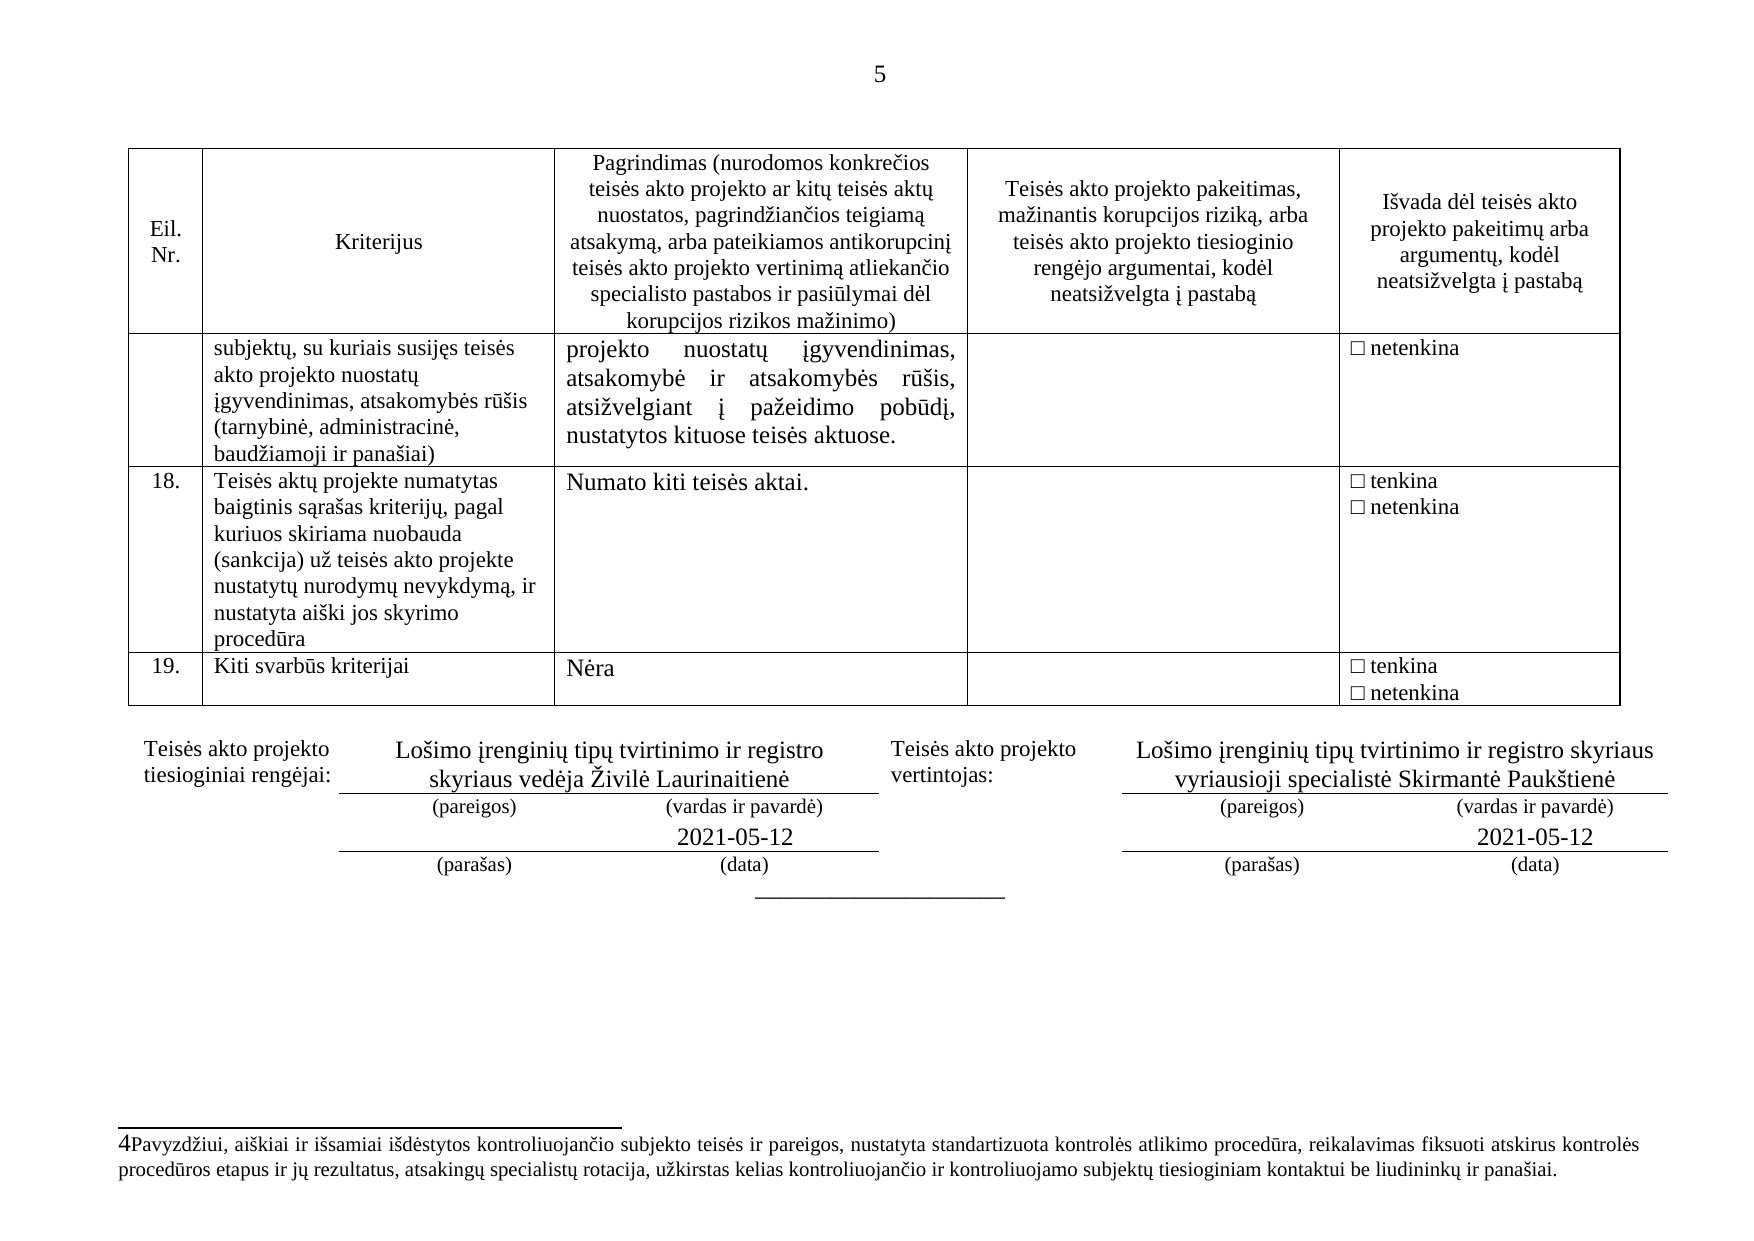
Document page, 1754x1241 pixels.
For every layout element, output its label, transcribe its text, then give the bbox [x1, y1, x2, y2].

table_cell □ netenkina [1340, 334, 1619, 466]
table_cell (pareigos) [1122, 794, 1402, 822]
table_cell 18. [129, 467, 202, 652]
table_cell (parašas) [339, 852, 609, 881]
table_cell (vardas ir pavardė) [609, 794, 879, 822]
table_header Eil. Nr. [129, 149, 202, 333]
table_cell (data) [609, 852, 879, 881]
table_cell 2021-05-12 [609, 823, 879, 851]
table_cell [129, 706, 202, 735]
table_cell [339, 823, 609, 851]
table_cell [133, 793, 339, 822]
table_header Kriterijus [203, 149, 554, 333]
table_cell (parašas) [1122, 852, 1402, 881]
table_cell [879, 851, 1122, 881]
table_cell projekto nuostatų įgyvendinimas, atsakomybė ir atsakomybės rūšis, atsižvelgiant į pažeidimo pobūdį, nustatytos kituose teisės aktuose. [555, 334, 967, 466]
table_cell Nėra [555, 653, 967, 705]
table_cell Teisės aktų projekte numatytas baigtinis sąrašas kriterijų, pagal kuriuos skiriama nuobauda (sankcija) už teisės akto projekte nustatytų nurodymų nevykdymą, ir nustatyta aiški jos skyrimo procedūra [203, 467, 554, 652]
table_header Išvada dėl teisės akto projekto pakeitimų arba argumentų, kodėl neatsižvelgta į pastabą [1340, 149, 1619, 333]
table_cell (vardas ir pavardė) [1402, 794, 1668, 822]
table_cell [133, 823, 339, 851]
table_cell subjektų, su kuriais susijęs teisės akto projekto nuostatų įgyvendinimas, atsakomybės rūšis (tarnybinė, administracinė, baudžiamoji ir panašiai) [203, 334, 554, 466]
table_header Teisės akto projekto tiesioginiai rengėjai: [133, 735, 339, 793]
table_cell [968, 467, 1339, 652]
table_cell [1621, 652, 1754, 705]
table_cell [133, 851, 339, 881]
table_cell 2021-05-12 [1402, 823, 1668, 851]
table_cell [879, 823, 1122, 851]
table_cell □ tenkina □ netenkina [1340, 467, 1619, 652]
table_cell [1621, 333, 1754, 466]
table_header Teisės akto projekto vertintojas: [879, 735, 1122, 793]
table_cell [1122, 823, 1402, 851]
table_cell Kiti svarbūs kriterijai [203, 653, 554, 705]
table_cell [968, 334, 1339, 466]
table_cell (pareigos) [339, 794, 609, 822]
table_header Lošimo įrenginių tipų tvirtinimo ir registro skyriaus vyriausioji specialistė Skirmantė Paukštienė [1122, 735, 1668, 793]
table_header Lošimo įrenginių tipų tvirtinimo ir registro skyriaus vedėja Živilė Laurinaitienė [339, 735, 879, 793]
table_cell □ tenkina □ netenkina [1340, 653, 1619, 705]
table_cell [203, 706, 339, 735]
table_header Pagrindimas (nurodomos konkrečios teisės akto projekto ar kitų teisės aktų nuostatos, pagrindžiančios teigiamą atsakymą, arba pateikiamos antikorupcinį teisės akto projekto vertinimą atliekančio specialisto pastabos ir pasiūlymai dėl korupcijos rizikos mažinimo) [555, 149, 967, 333]
table_cell Numato kiti teisės aktai. [555, 467, 967, 652]
table_cell 19. [129, 653, 202, 705]
table_cell [1621, 466, 1754, 652]
table_cell [339, 705, 1754, 735]
table_header Teisės akto projekto pakeitimas, mažinantis korupcijos riziką, arba teisės akto projekto tiesioginio rengėjo argumentai, kodėl neatsižvelgta į pastabą [968, 149, 1339, 333]
table_cell [968, 653, 1339, 705]
table_cell [129, 334, 202, 466]
table_cell (data) [1402, 852, 1668, 881]
table_cell [879, 793, 1122, 822]
table_header [1621, 148, 1754, 333]
text –––––––––––––––––––– [118, 881, 1642, 910]
